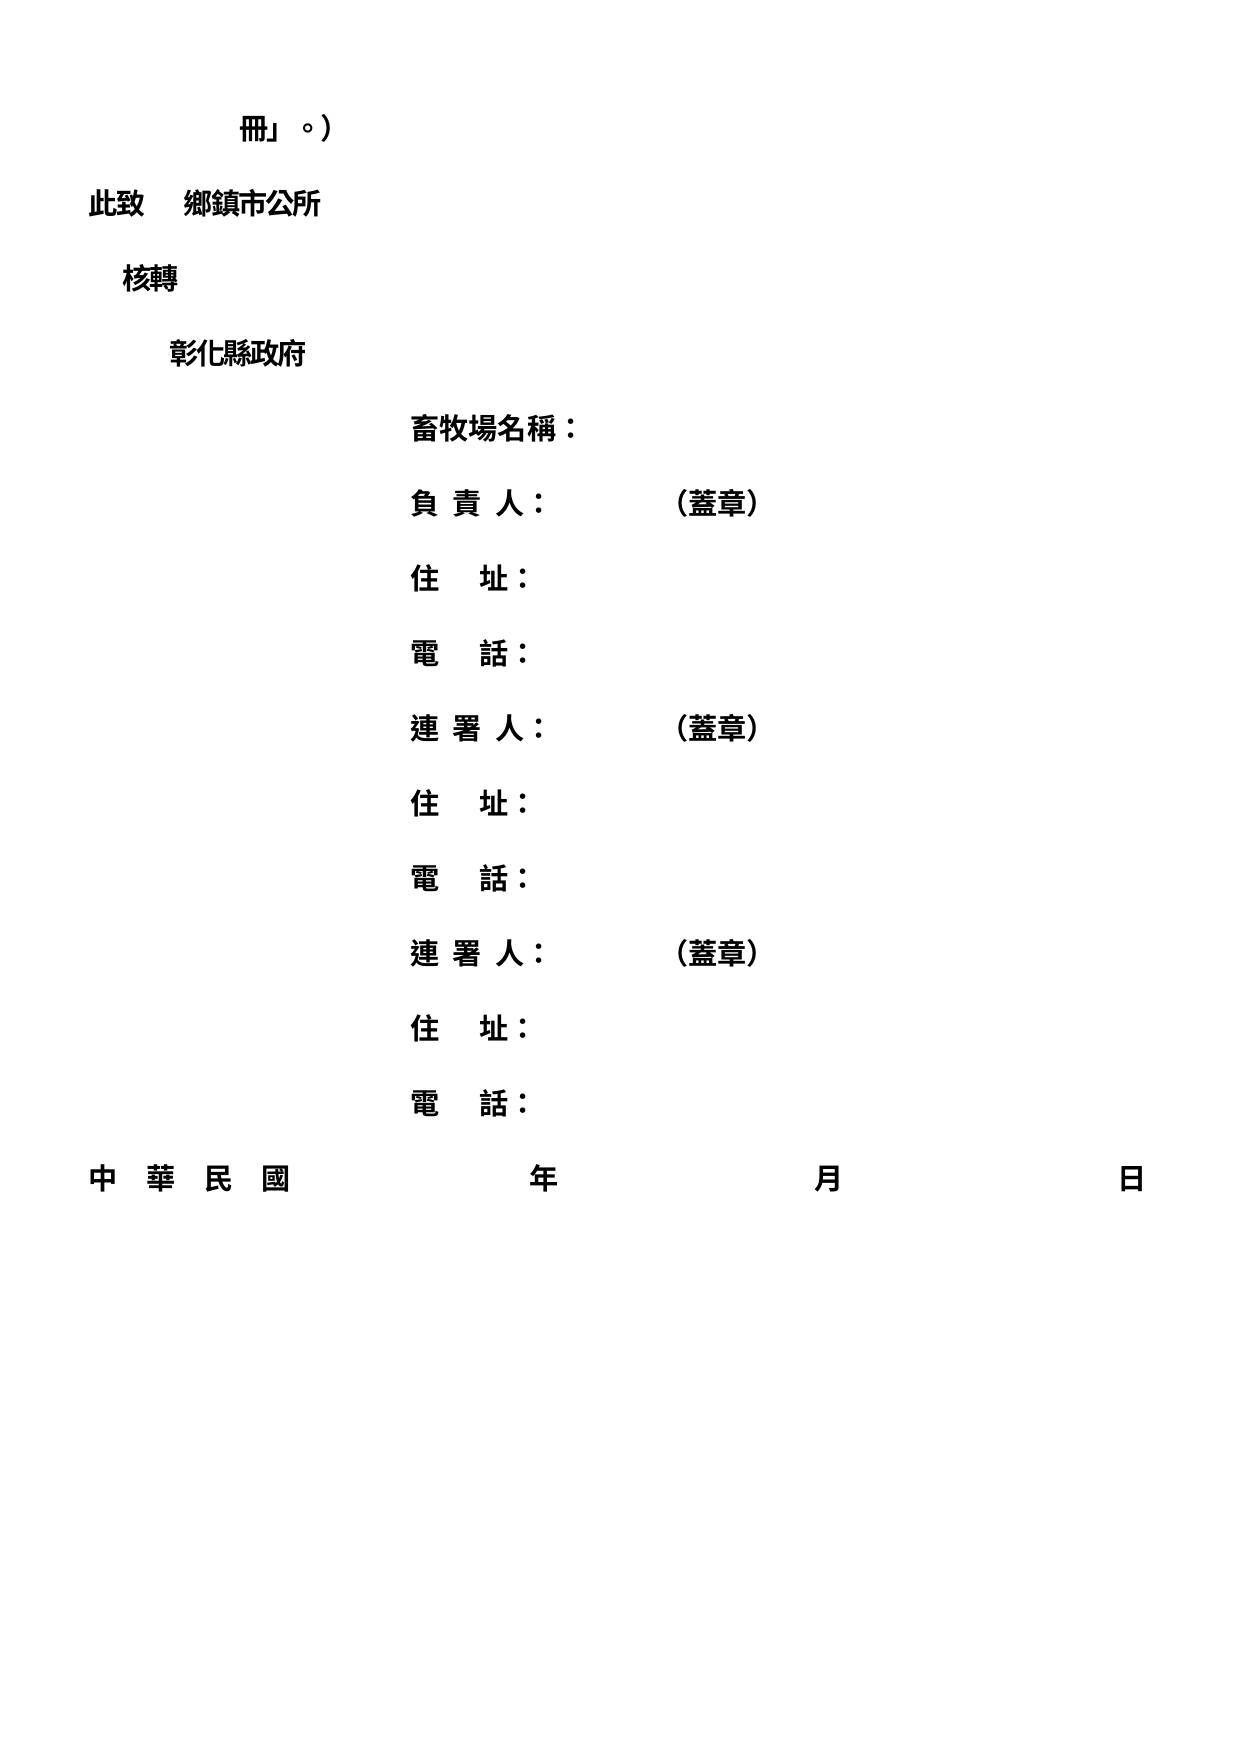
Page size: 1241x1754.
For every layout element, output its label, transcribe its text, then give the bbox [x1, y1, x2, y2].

text 住 址： [89, 989, 1152, 1064]
text 電 話： [89, 614, 1152, 689]
text 此致 鄉鎮市公所 [89, 164, 1152, 239]
text 連 署 人： （蓋章） [89, 914, 1152, 989]
text 畜牧場名稱： [89, 389, 1152, 464]
text 住 址： [89, 539, 1152, 614]
text 中 華 民 國 年 月 日 [89, 1139, 1152, 1214]
text 電 話： [89, 839, 1152, 914]
text 住 址： [89, 764, 1152, 839]
text 電 話： [89, 1064, 1152, 1139]
text 冊」。） [89, 89, 1152, 164]
text 連 署 人： （蓋章） [89, 689, 1152, 764]
text 核轉 [89, 239, 1152, 314]
text 彰化縣政府 [89, 314, 1152, 389]
text 負 責 人： （蓋章） [89, 464, 1152, 539]
